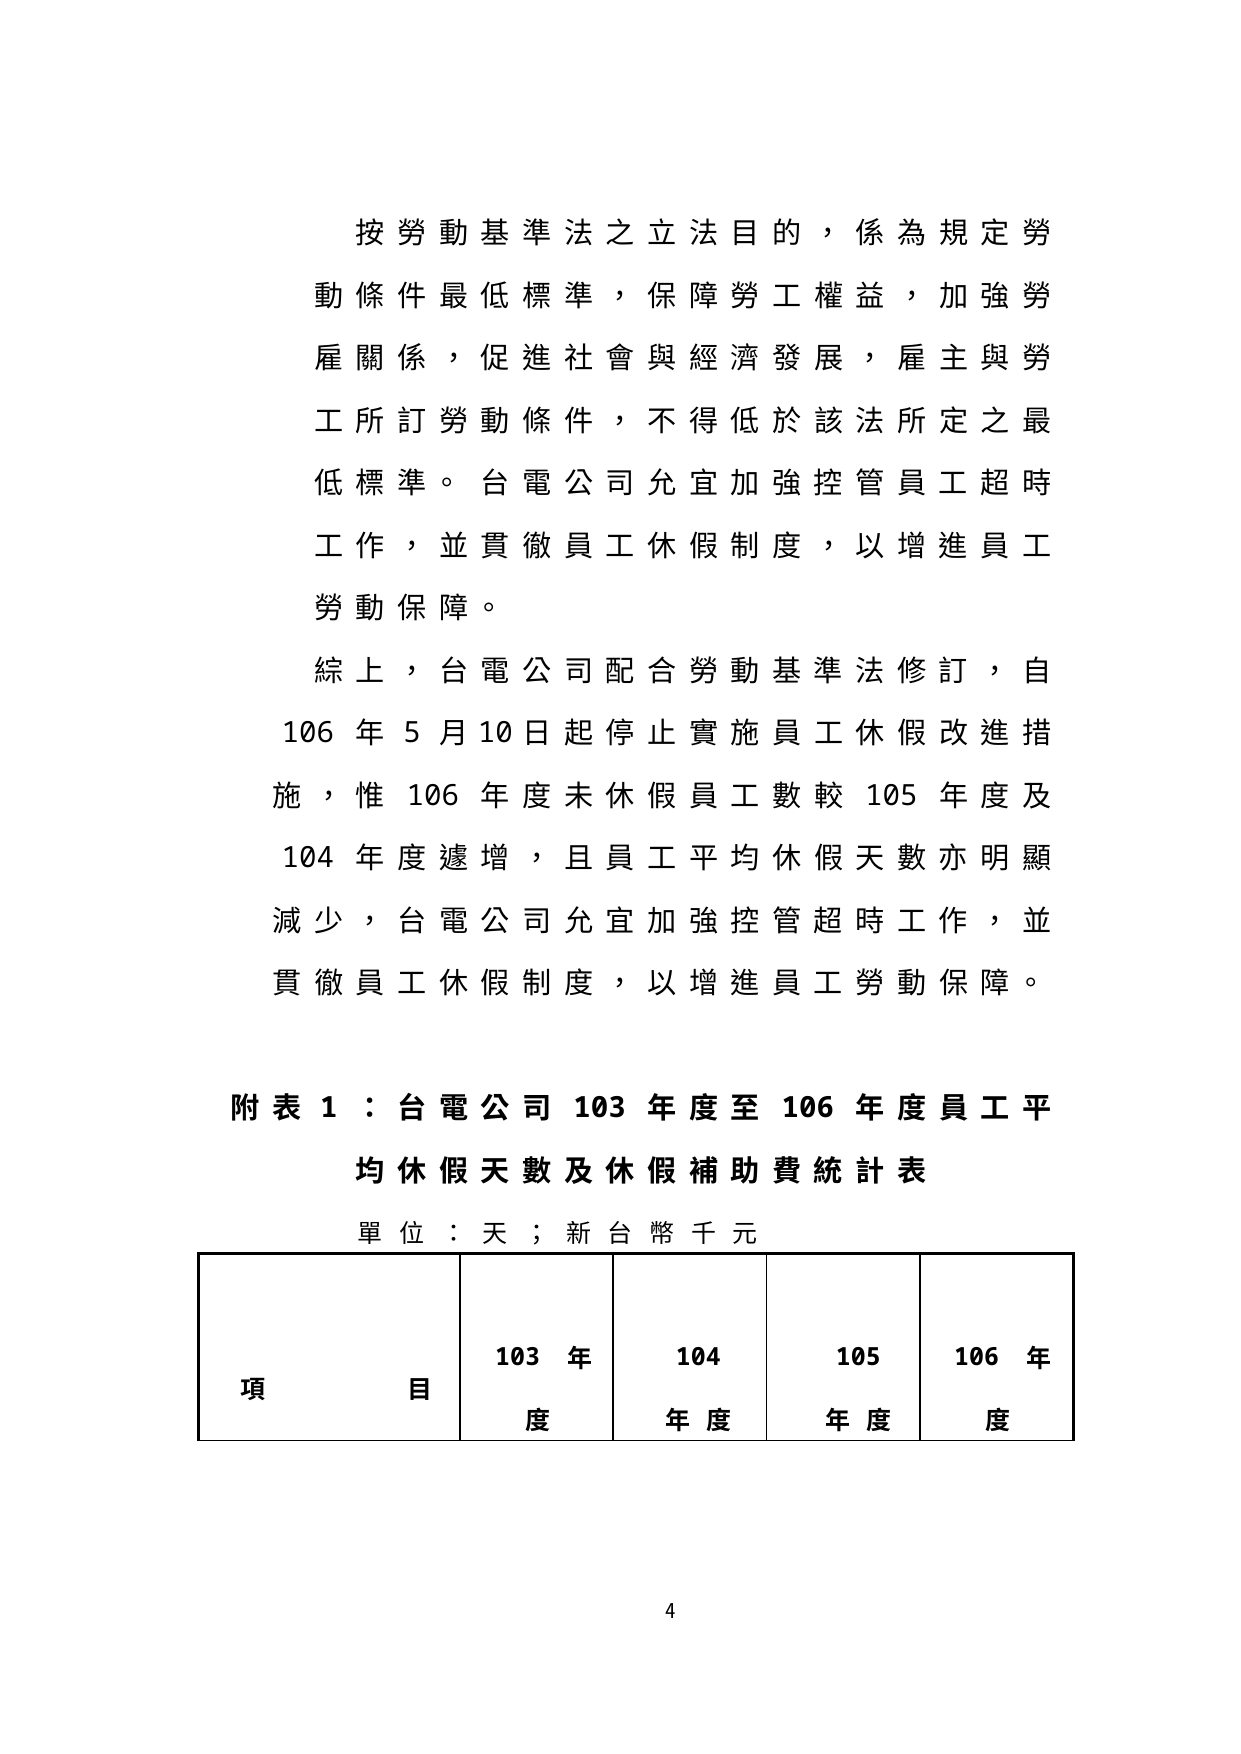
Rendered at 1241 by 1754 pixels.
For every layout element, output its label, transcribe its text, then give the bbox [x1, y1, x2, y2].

table_header 項 目 [200, 1255, 459, 1439]
table_header 103年度 [461, 1255, 612, 1439]
table_header 106年度 [921, 1255, 1072, 1439]
text 按勞動基準法之立法目的，係為規定勞動條件最低標準，保障勞工權益，加強勞雇關係，促進社會與經濟發展，雇主與勞工所訂勞動條件，不得低於該法所定之最低標準。台電公司允宜加強控管員工超時工作，並貫徹員工休假制度，以增進員工勞動保障。 [271, 189, 1058, 627]
table_header 105年度 [767, 1255, 919, 1439]
text 綜上，台電公司配合勞動基準法修訂，自106年5月10日起停止實施員工休假改進措施，惟106年度未休假員工數較105年度及104年度遽增，且員工平均休假天數亦明顯減少，台電公司允宜加強控管超時工作，並貫徹員工休假制度，以增進員工勞動保障。 [242, 627, 1058, 1002]
table_header 104年度 [614, 1255, 766, 1439]
text 附表1：台電公司103年度至106年度員工平均休假天數及休假補助費統計表 單位：天；新台幣千元 [190, 1064, 1058, 1252]
